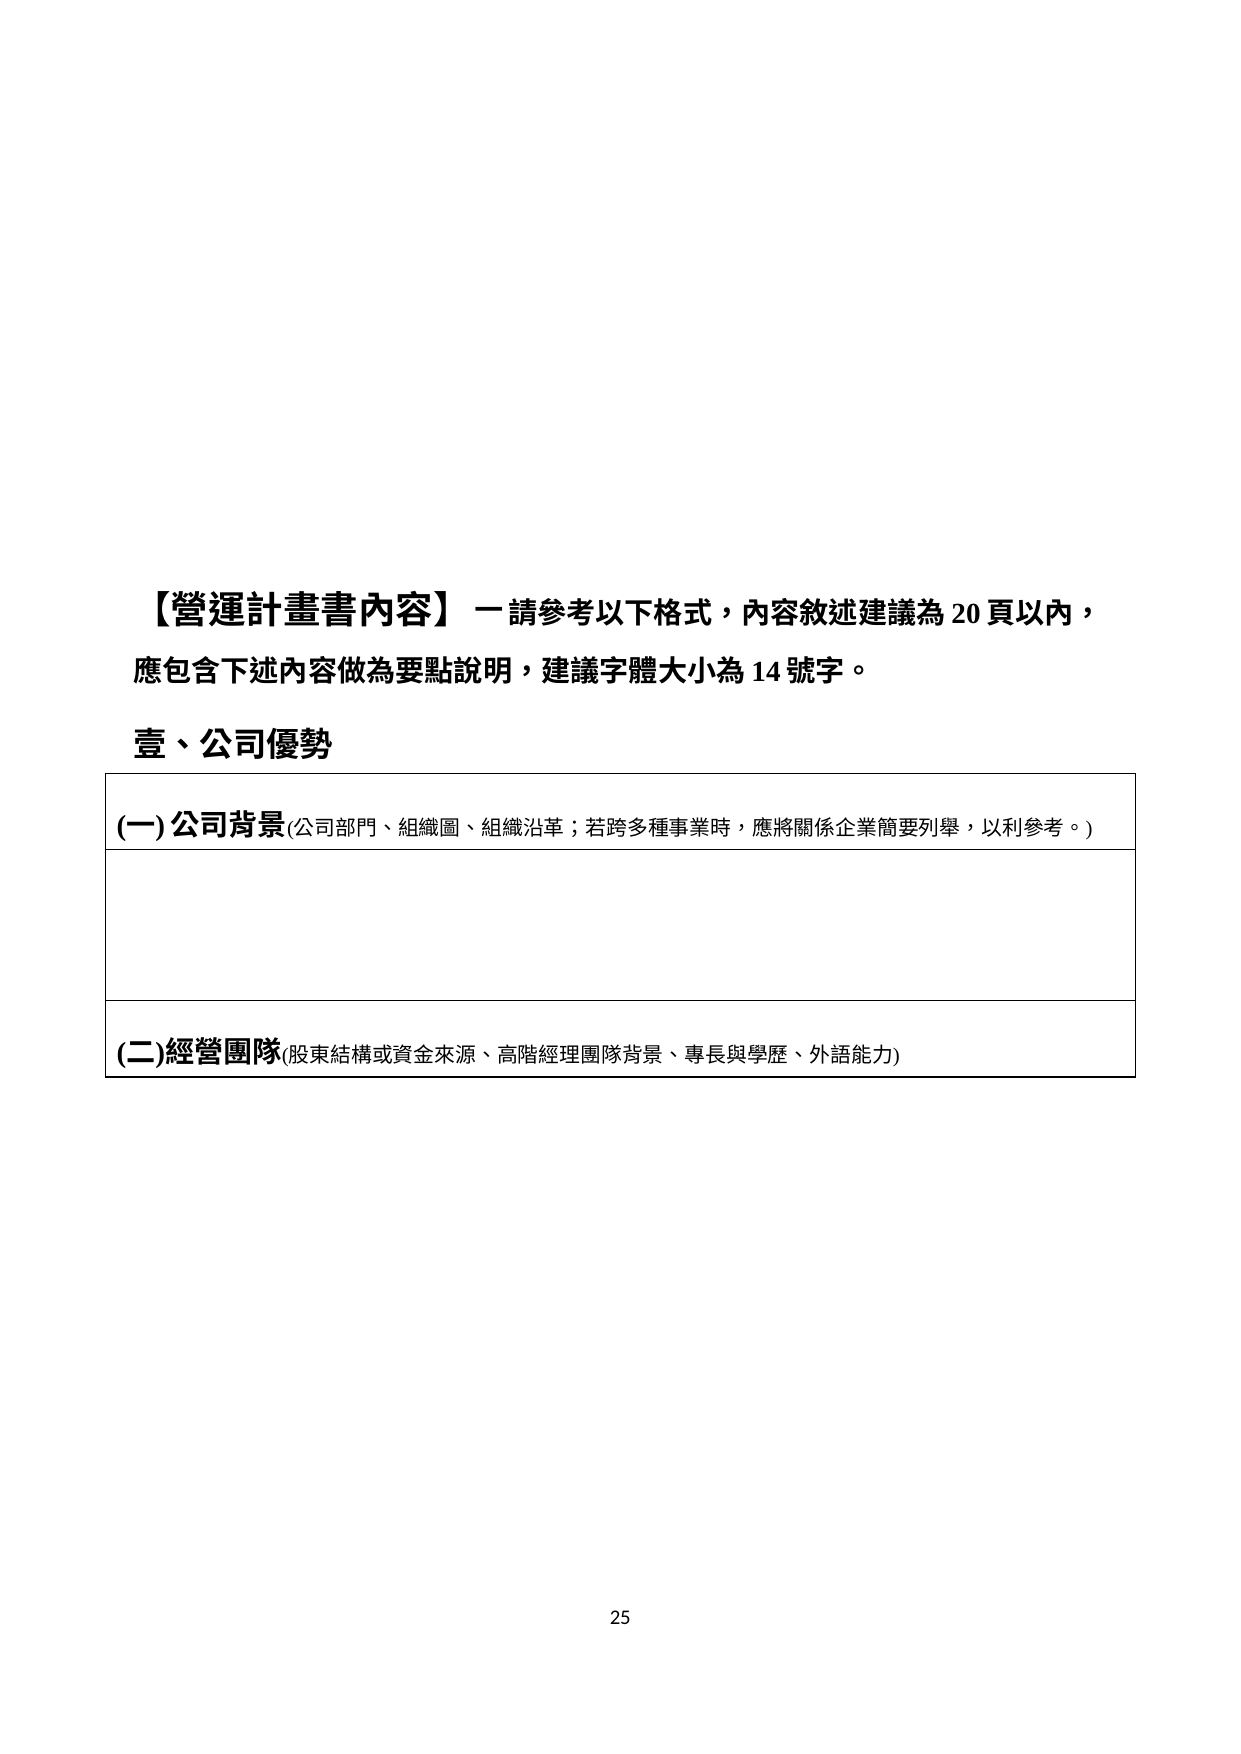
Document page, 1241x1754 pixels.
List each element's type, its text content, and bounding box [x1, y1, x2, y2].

table_cell [106, 850, 1135, 1000]
table_header (一) 公司背景(公司部門、組織圖、組織沿革；若跨多種事業時，應將關係企業簡要列舉，以利參考。) [106, 774, 1135, 849]
list 公司優勢 [133, 700, 1107, 763]
table_cell (二)經營團隊(股東結構或資金來源、高階經理團隊背景、專長與學歷、外語能力) [106, 1001, 1135, 1076]
text 【營運計畫書內容】－請參考以下格式，內容敘述建議為20頁以內，應包含下述內容做為要點說明，建議字體大小為14號字。 [133, 565, 1107, 690]
